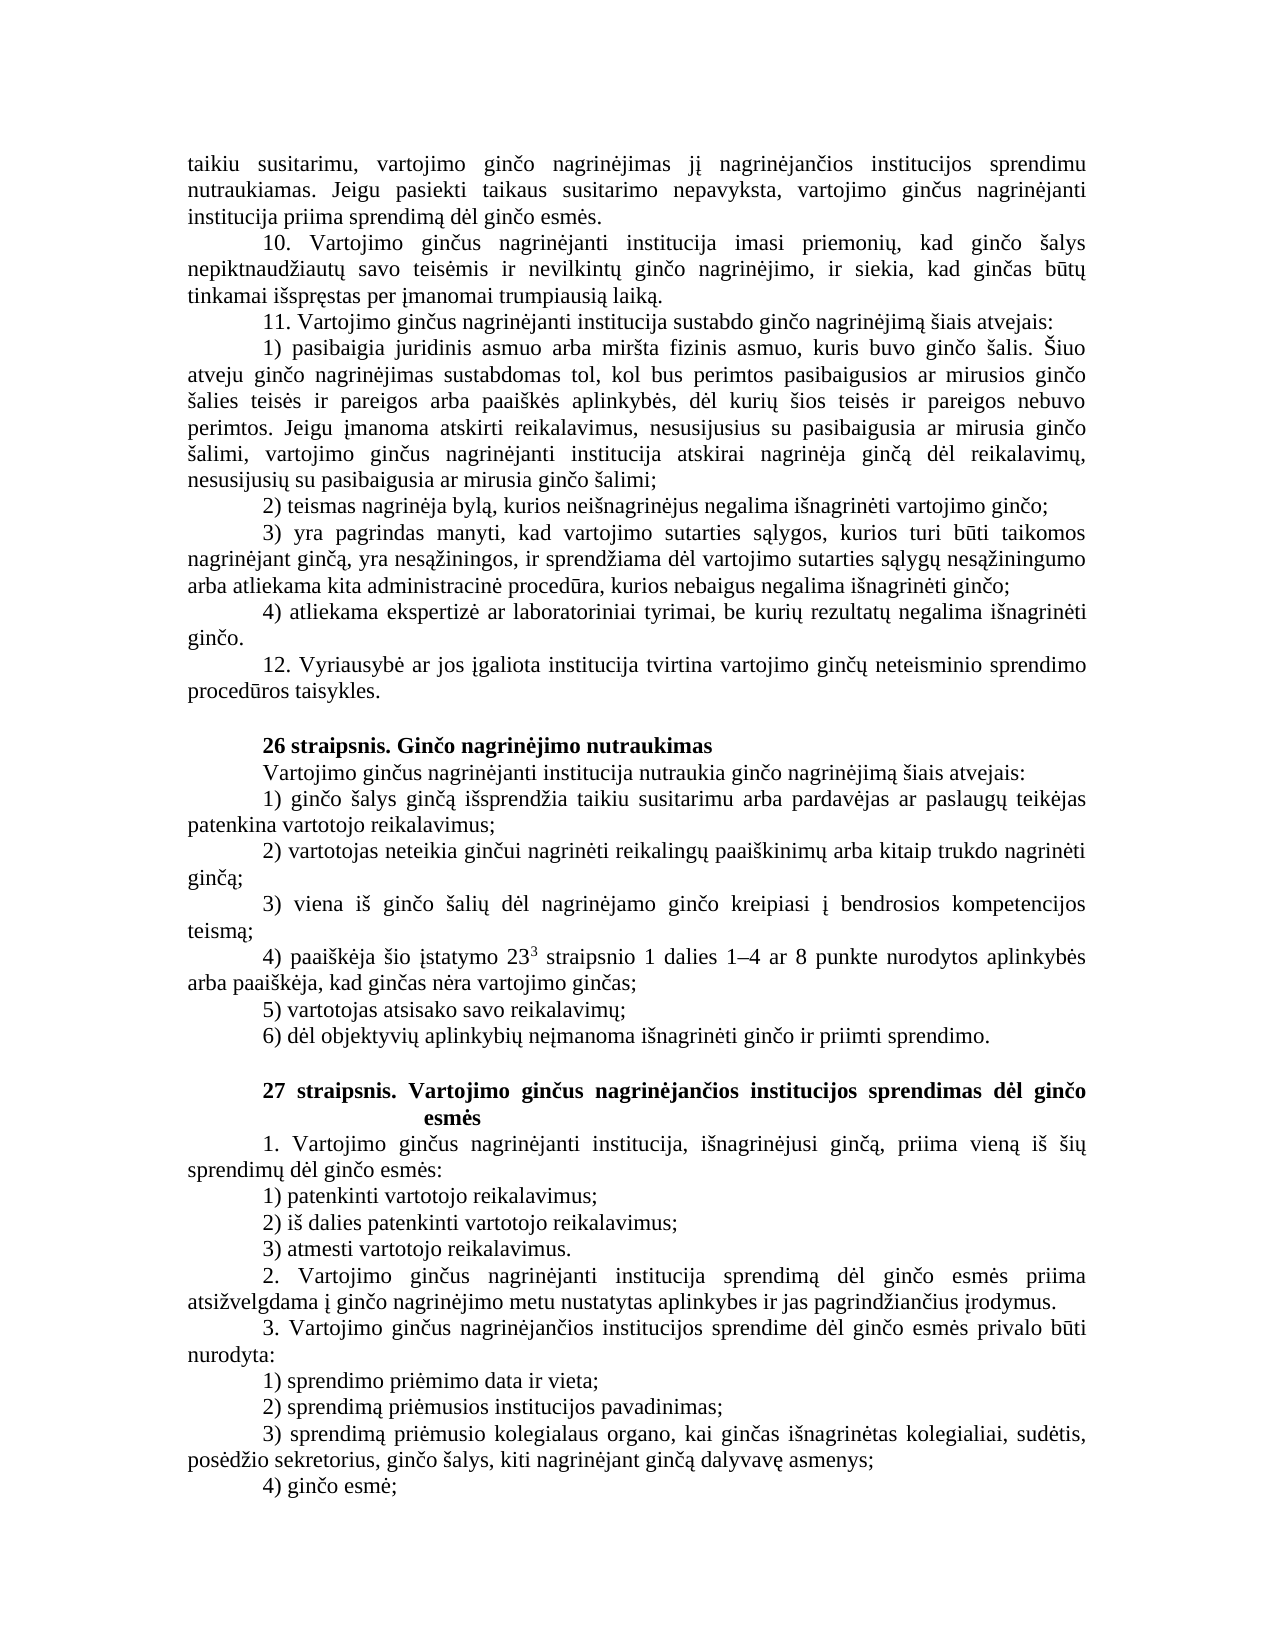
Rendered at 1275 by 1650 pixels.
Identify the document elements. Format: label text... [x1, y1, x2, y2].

text 3) atmesti vartotojo reikalavimus. [187, 1235, 1087, 1262]
text 4) paaiškėja šio įstatymo 233 straipsnio 1 dalies 1–4 ar 8 punkte nurodytos aplinkybės arba paaiškėja, kad ginčas nėra vartojimo ginčas; [187, 943, 1087, 996]
text 6) dėl objektyvių aplinkybių neįmanoma išnagrinėti ginčo ir priimti sprendimo. [187, 1022, 1087, 1048]
text 10. Vartojimo ginčus nagrinėjanti institucija imasi priemonių, kad ginčo šalys nepiktnaudžiautų savo teisėmis ir nevilkintų ginčo nagrinėjimo, ir siekia, kad ginčas būtų tinkamai išspręstas per įmanomai trumpiausią laiką. [187, 229, 1087, 308]
text 2) teismas nagrinėja bylą, kurios neišnagrinėjus negalima išnagrinėti vartojimo ginčo; [187, 493, 1087, 519]
text 4) ginčo esmė; [187, 1472, 1087, 1499]
text 1) patenkinti vartotojo reikalavimus; [187, 1183, 1087, 1209]
text 2. Vartojimo ginčus nagrinėjanti institucija sprendimą dėl ginčo esmės priima atsižvelgdama į ginčo nagrinėjimo metu nustatytas aplinkybes ir jas pagrindžiančius įrodymus. [187, 1262, 1087, 1314]
text 27 straipsnis. Vartojimo ginčus nagrinėjančios institucijos sprendimas dėl ginčo esmės [262, 1077, 1087, 1130]
text 11. Vartojimo ginčus nagrinėjanti institucija sustabdo ginčo nagrinėjimą šiais atvejais: [187, 308, 1087, 334]
text taikiu susitarimu, vartojimo ginčo nagrinėjimas jį nagrinėjančios institucijos sprendimu nutraukiamas. Jeigu pasiekti taikaus susitarimo nepavyksta, vartojimo ginčus nagrinėjanti institucija priima sprendimą dėl ginčo esmės. [187, 150, 1087, 229]
text 12. Vyriausybė ar jos įgaliota institucija tvirtina vartojimo ginčų neteisminio sprendimo procedūros taisykles. [187, 651, 1087, 703]
text 1) sprendimo priėmimo data ir vieta; [187, 1367, 1087, 1393]
text Vartojimo ginčus nagrinėjanti institucija nutraukia ginčo nagrinėjimą šiais atvejais: [187, 758, 1087, 785]
text 26 straipsnis. Ginčo nagrinėjimo nutraukimas [187, 732, 1087, 758]
text 4) atliekama ekspertizė ar laboratoriniai tyrimai, be kurių rezultatų negalima išnagrinėti ginčo. [187, 598, 1087, 651]
text 3) sprendimą priėmusio kolegialaus organo, kai ginčas išnagrinėtas kolegialiai, sudėtis, posėdžio sekretorius, ginčo šalys, kiti nagrinėjant ginčą dalyvavę asmenys; [187, 1420, 1087, 1472]
text 2) vartotojas neteikia ginčui nagrinėti reikalingų paaiškinimų arba kitaip trukdo nagrinėti ginčą; [187, 838, 1087, 890]
text 1) ginčo šalys ginčą išsprendžia taikiu susitarimu arba pardavėjas ar paslaugų teikėjas patenkina vartotojo reikalavimus; [187, 785, 1087, 838]
text 1) pasibaigia juridinis asmuo arba miršta fizinis asmuo, kuris buvo ginčo šalis. Šiuo atveju ginčo nagrinėjimas sustabdomas tol, kol bus perimtos pasibaigusios ar mirusios ginčo šalies teisės ir pareigos arba paaiškės aplinkybės, dėl kurių šios teisės ir pareigos nebuvo perimtos. Jeigu įmanoma atskirti reikalavimus, nesusijusius su pasibaigusia ar mirusia ginčo šalimi, vartojimo ginčus nagrinėjanti institucija atskirai nagrinėja ginčą dėl reikalavimų, nesusijusių su pasibaigusia ar mirusia ginčo šalimi; [187, 334, 1087, 493]
text 1. Vartojimo ginčus nagrinėjanti institucija, išnagrinėjusi ginčą, priima vieną iš šių sprendimų dėl ginčo esmės: [187, 1130, 1087, 1183]
text 3. Vartojimo ginčus nagrinėjančios institucijos sprendime dėl ginčo esmės privalo būti nurodyta: [187, 1314, 1087, 1367]
text 3) viena iš ginčo šalių dėl nagrinėjamo ginčo kreipiasi į bendrosios kompetencijos teismą; [187, 890, 1087, 943]
text 5) vartotojas atsisako savo reikalavimų; [187, 996, 1087, 1022]
text 3) yra pagrindas manyti, kad vartojimo sutarties sąlygos, kurios turi būti taikomos nagrinėjant ginčą, yra nesąžiningos, ir sprendžiama dėl vartojimo sutarties sąlygų nesąžiningumo arba atliekama kita administracinė procedūra, kurios nebaigus negalima išnagrinėti ginčo; [187, 519, 1087, 598]
text 2) iš dalies patenkinti vartotojo reikalavimus; [187, 1209, 1087, 1235]
text 2) sprendimą priėmusios institucijos pavadinimas; [187, 1393, 1087, 1420]
